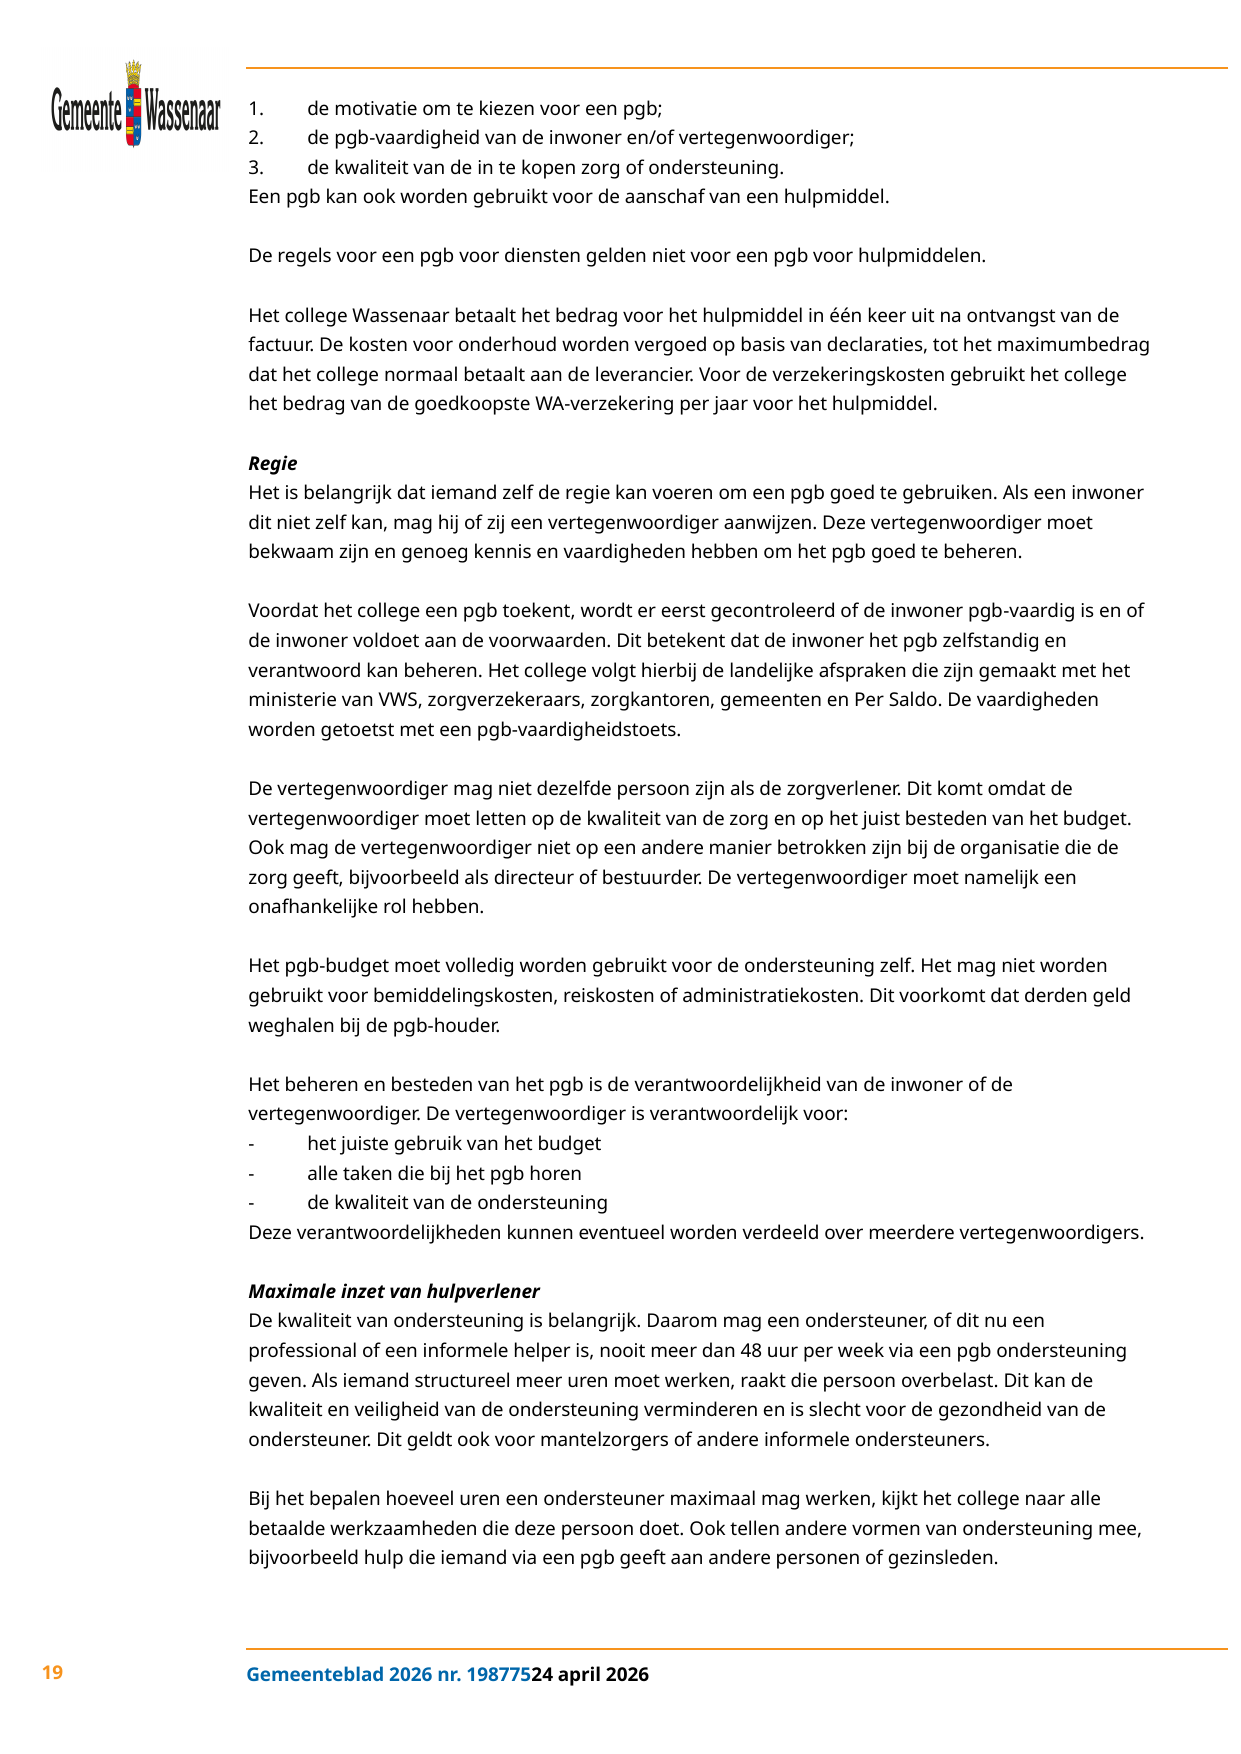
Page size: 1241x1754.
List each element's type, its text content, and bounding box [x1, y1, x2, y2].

text Voordat het college een pgb toekent, wordt er eerst gecontroleerd of de inwoner pgb‑vaardig is en of de inwoner voldoet aan de voorwaarden. Dit betekent dat de inwoner het pgb zelfstandig en verantwoord kan beheren. Het college volgt hierbij de landelijke afspraken die zijn gemaakt met het ministerie van VWS, zorgverzekeraars, zorgkantoren, gemeenten en Per Saldo. De vaardigheden worden getoetst met een pgb‑vaardigheidstoets. [248, 598, 1152, 742]
text Deze verantwoordelijkheden kunnen eventueel worden verdeeld over meerdere vertegenwoordigers. [248, 1219, 1152, 1245]
text De kwaliteit van ondersteuning is belangrijk. Daarom mag een ondersteuner, of dit nu een professional of een informele helper is, nooit meer dan 48 uur per week via een pgb ondersteuning geven. Als iemand structureel meer uren moet werken, raakt die persoon overbelast. Dit kan de kwaliteit en veiligheid van de ondersteuning verminderen en is slecht voor de gezondheid van de ondersteuner. Dit geldt ook voor mantelzorgers of andere informele ondersteuners. [248, 1308, 1152, 1452]
text Het is belangrijk dat iemand zelf de regie kan voeren om een pgb goed te gebruiken. Als een inwoner dit niet zelf kan, mag hij of zij een vertegenwoordiger aanwijzen. Deze vertegenwoordiger moet bekwaam zijn en genoeg kennis en vaardigheden hebben om het pgb goed te beheren. [248, 479, 1152, 564]
list alle taken die bij het pgb horen [248, 1160, 1152, 1186]
text Het college Wassenaar betaalt het bedrag voor het hulpmiddel in één keer uit na ontvangst van de factuur. De kosten voor onderhoud worden vergoed op basis van declaraties, tot het maximumbedrag dat het college normaal betaalt aan de leverancier. Voor de verzekeringskosten gebruikt het college het bedrag van de goedkoopste WA‑verzekering per jaar voor het hulpmiddel. [248, 302, 1152, 416]
text Maximale inzet van hulpverlener [248, 1278, 1152, 1304]
text Het beheren en besteden van het pgb is de verantwoordelijkheid van de inwoner of de vertegenwoordiger. De vertegenwoordiger is verantwoordelijk voor: [248, 1071, 1152, 1126]
list de pgb‑vaardigheid van de inwoner en/of vertegenwoordiger; [248, 124, 1152, 150]
text Het pgb‑budget moet volledig worden gebruikt voor de ondersteuning zelf. Het mag niet worden gebruikt voor bemiddelingskosten, reiskosten of administratiekosten. Dit voorkomt dat derden geld weghalen bij de pgb‑houder. [248, 953, 1152, 1038]
list het juiste gebruik van het budget [248, 1130, 1152, 1156]
picture [41, 47, 231, 172]
list de kwaliteit van de ondersteuning [248, 1189, 1152, 1215]
text Bij het bepalen hoeveel uren een ondersteuner maximaal mag werken, kijkt het college naar alle betaalde werkzaamheden die deze persoon doet. Ook tellen andere vormen van ondersteuning mee, bijvoorbeeld hulp die iemand via een pgb geeft aan andere personen of gezinsleden. [248, 1485, 1152, 1570]
list de kwaliteit van de in te kopen zorg of ondersteuning. [248, 154, 1152, 180]
text Regie [248, 450, 1152, 476]
text De vertegenwoordiger mag niet dezelfde persoon zijn als de zorgverlener. Dit komt omdat de vertegenwoordiger moet letten op de kwaliteit van de zorg en op het juist besteden van het budget. Ook mag de vertegenwoordiger niet op een andere manier betrokken zijn bij de organisatie die de zorg geeft, bijvoorbeeld als directeur of bestuurder. De vertegenwoordiger moet namelijk een onafhankelijke rol hebben. [248, 775, 1152, 919]
text De regels voor een pgb voor diensten gelden niet voor een pgb voor hulpmiddelen. [248, 243, 1152, 268]
text Een pgb kan ook worden gebruikt voor de aanschaf van een hulpmiddel. [248, 183, 1152, 209]
list de motivatie om te kiezen voor een pgb; [248, 95, 1152, 121]
